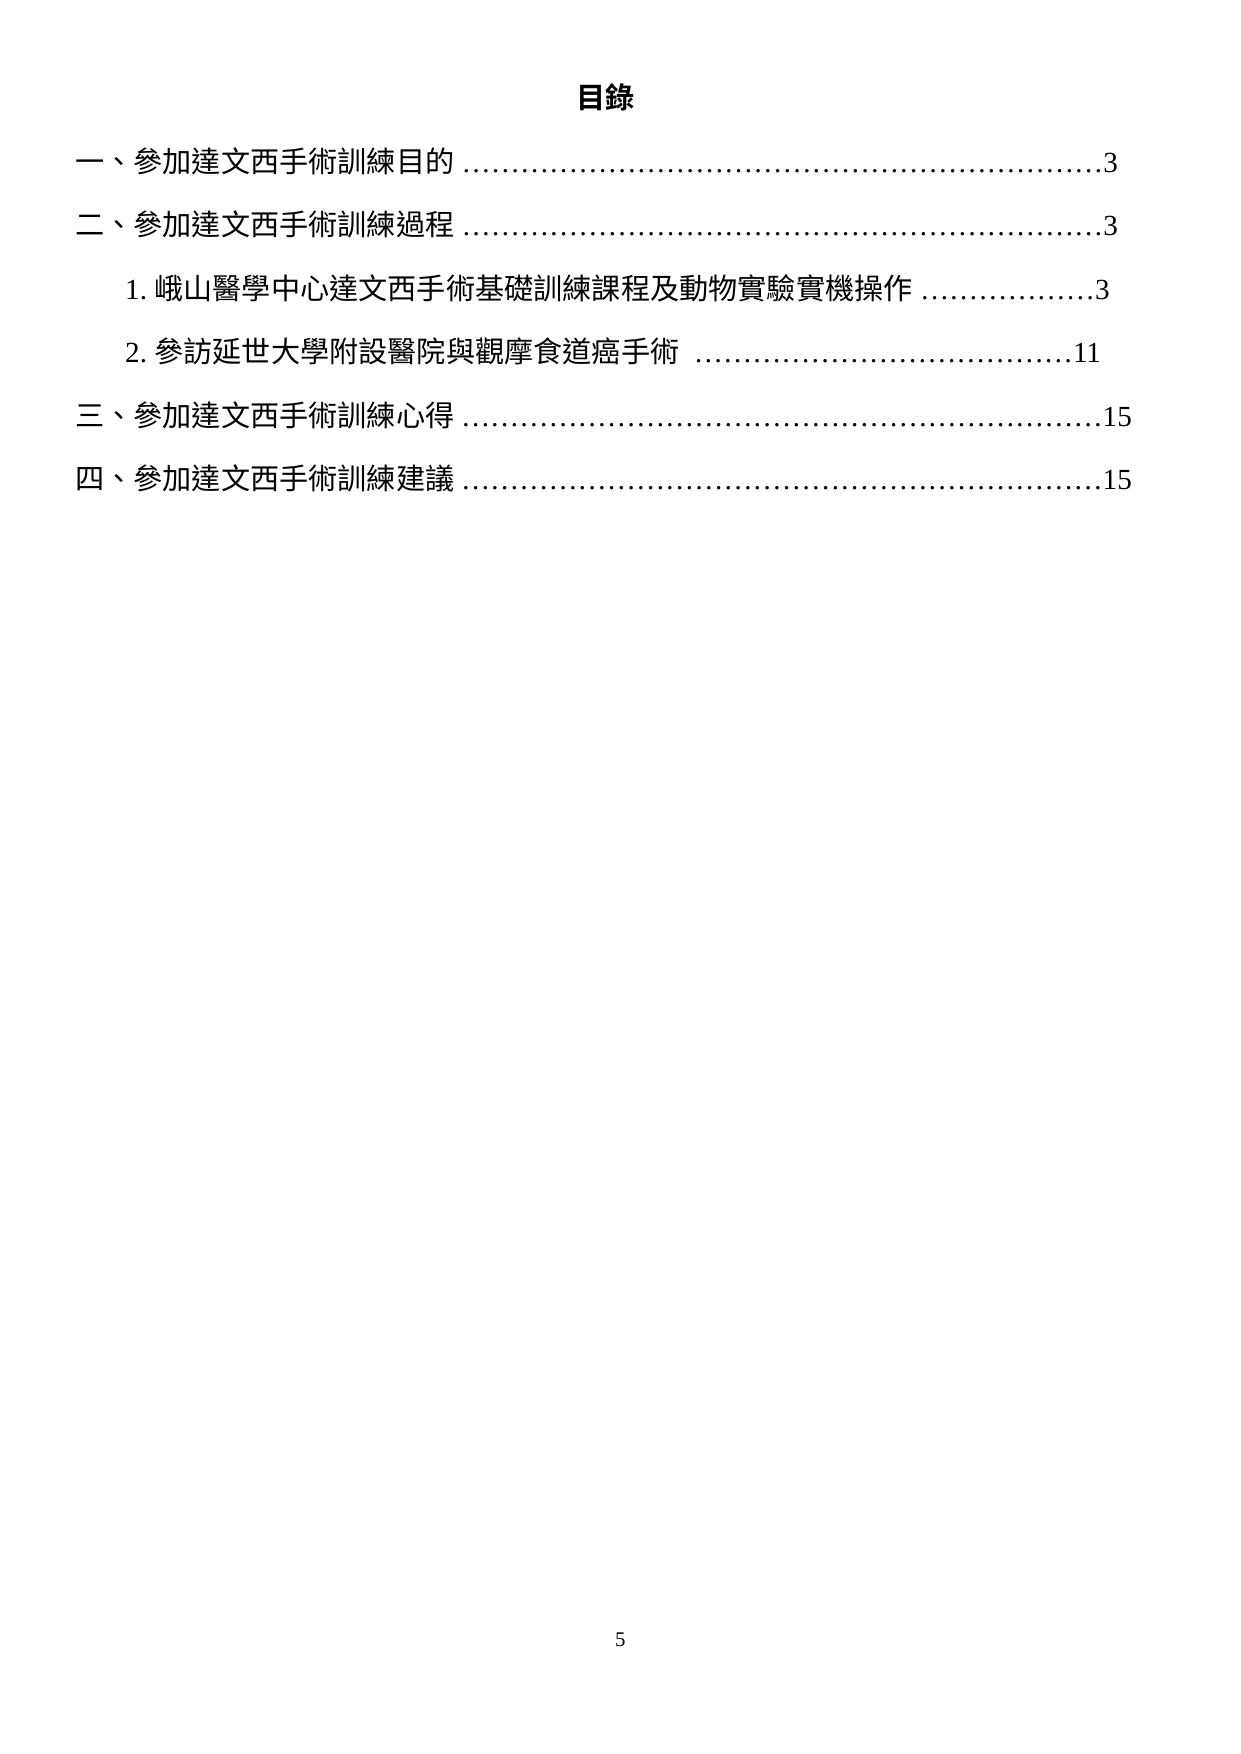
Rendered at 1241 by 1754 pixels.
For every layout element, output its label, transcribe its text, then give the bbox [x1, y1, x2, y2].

text 目錄 [75, 75, 1136, 117]
text 2. 參訪延世大學附設醫院與觀摩食道癌手術 …………………………………11 [75, 329, 1136, 371]
text 一、參加達文西手術訓練目的 …………………………………………………………3 [75, 138, 1136, 181]
text 1. 峨山醫學中心達文西手術基礎訓練課程及動物實驗實機操作 ………………3 [75, 265, 1136, 308]
text 四、參加達文西手術訓練建議 …………………………………………………………15 [75, 456, 1136, 498]
text 二、參加達文西手術訓練過程 …………………………………………………………3 [75, 202, 1136, 244]
text 三、參加達文西手術訓練心得 …………………………………………………………15 [75, 392, 1136, 434]
